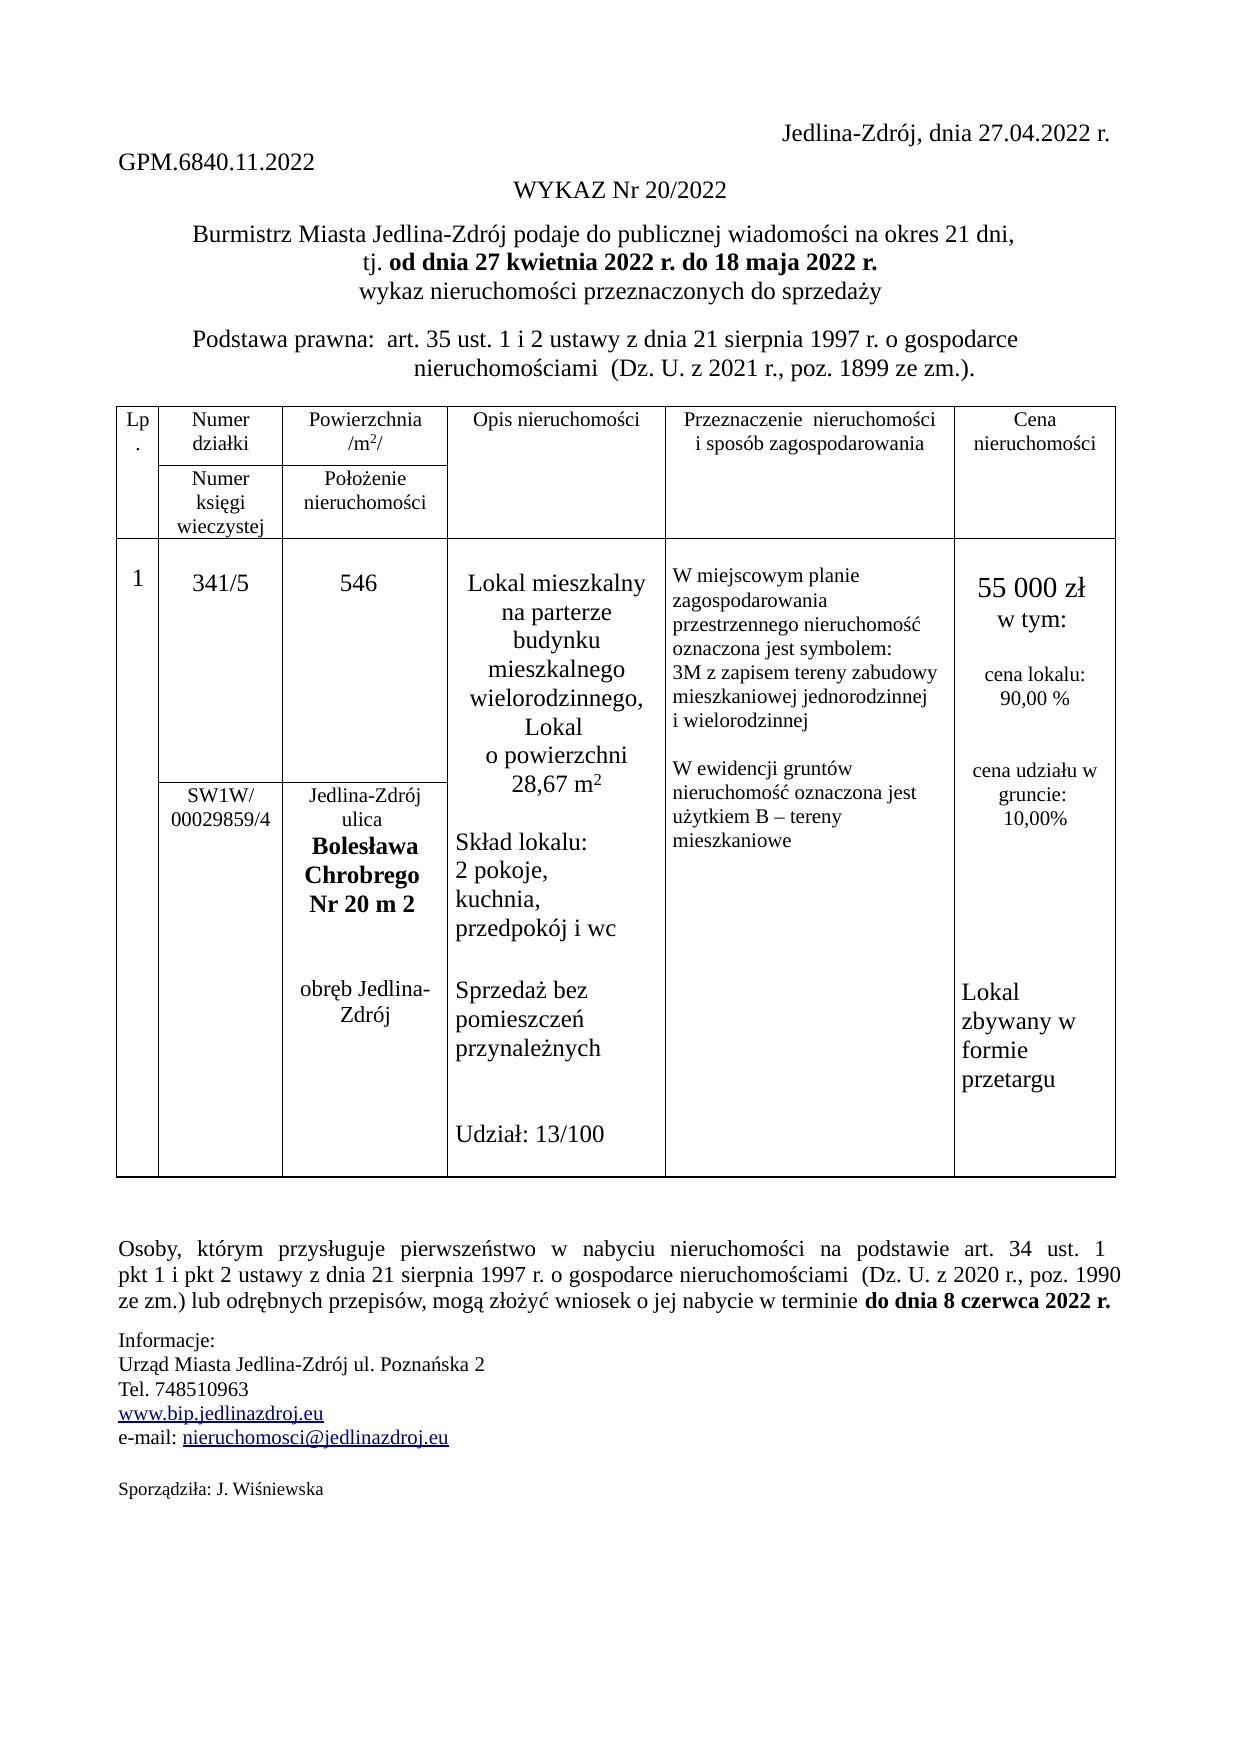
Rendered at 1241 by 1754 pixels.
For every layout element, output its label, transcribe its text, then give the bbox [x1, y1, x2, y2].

table_cell 55 000 zł w tym: cena lokalu: 90,00 % cena udziału w gruncie: 10,00% [955, 539, 1115, 946]
table_cell Położenie nieruchomości [283, 466, 447, 538]
table_cell obręb Jedlina-Zdrój [283, 946, 447, 1176]
table_cell Jedlina-Zdrój ulica Bolesława Chrobrego Nr 20 m 2 [283, 783, 447, 946]
text GPM.6840.11.2022 [118, 147, 1122, 176]
text Urząd Miasta Jedlina-Zdrój ul. Poznańska 2 [118, 1352, 1122, 1376]
table_cell [282, 1178, 448, 1192]
table_header Numer działki [159, 407, 282, 465]
table_cell [666, 946, 954, 1176]
table_cell [117, 946, 158, 1176]
table_cell Sprzedaż bez pomieszczeń przynależnych Udział: 13/100 [448, 946, 665, 1176]
text e-mail: nieruchomosci@jedlinazdroj.eu [118, 1424, 1122, 1449]
table_cell 546 [283, 539, 447, 612]
table_cell Lokal zbywany w formie przetargu [955, 946, 1115, 1176]
table_cell [665, 1178, 954, 1192]
table_cell [283, 612, 447, 782]
table_cell [117, 1178, 159, 1192]
text www.bip.jedlinazdroj.eu [118, 1401, 1122, 1424]
text Informacje: [118, 1328, 1122, 1352]
table_header Lp. [117, 407, 158, 538]
table_header Przeznaczenie nieruchomości i sposób zagospodarowania [666, 407, 954, 538]
text Sporządziła: J. Wiśniewska [118, 1477, 1122, 1499]
text Burmistrz Miasta Jedlina-Zdrój podaje do publicznej wiadomości na okres 21 dni, [118, 219, 1122, 247]
text Osoby, którym przysługuje pierwszeństwo w nabyciu nieruchomości na podstawie art. 34 ust. 1 pkt 1 i pkt 2 ustawy z dnia 21 sierpnia 1997 r. o gospodarce nieruchomościami (Dz. U. z 2020 r., poz. 1990 ze zm.) lub odrębnych przepisów, mogą złożyć wniosek o jej nabycie w terminie do dnia 8 czerwca 2022 r. [118, 1235, 1122, 1314]
text Jedlina-Zdrój, dnia 27.04.2022 r. [782, 118, 1122, 147]
table_cell [448, 1178, 665, 1192]
table_cell [954, 1178, 1116, 1192]
text wykaz nieruchomości przeznaczonych do sprzedaży [118, 276, 1122, 305]
text tj. od dnia 27 kwietnia 2022 r. do 18 maja 2022 r. [118, 247, 1122, 276]
text WYKAZ Nr 20/2022 [118, 176, 1122, 204]
text Tel. 748510963 [118, 1376, 1122, 1401]
table_cell [159, 946, 282, 1176]
table_cell 341/5 [159, 539, 282, 782]
table_header Powierzchnia /m2/ [283, 407, 447, 465]
table_cell [159, 1178, 282, 1192]
table_header Cena nieruchomości [955, 407, 1115, 538]
table_cell Numer księgi wieczystej [159, 466, 282, 538]
table_cell W miejscowym planie zagospodarowania przestrzennego nieruchomość oznaczona jest symbolem: 3M z zapisem tereny zabudowy mieszkaniowej jednorodzinnej i wielorodzinnej W ewidencji gruntów nieruchomość oznaczona jest użytkiem B – tereny mieszkaniowe [666, 539, 954, 946]
table_cell SW1W/ 00029859/4 [159, 783, 282, 946]
table_cell 1 [117, 539, 158, 946]
table_header Opis nieruchomości [448, 407, 665, 538]
table_cell Lokal mieszkalny na parterze budynku mieszkalnego wielorodzinnego, Lokal o powierzchni 28,67 m2 Skład lokalu: 2 pokoje, kuchnia, przedpokój i wc [448, 539, 665, 946]
text Podstawa prawna: art. 35 ust. 1 i 2 ustawy z dnia 21 sierpnia 1997 r. o gospodarce nieruchomościami (Dz. U. z 2021 r., poz. 1899 ze zm.). [118, 324, 1122, 382]
